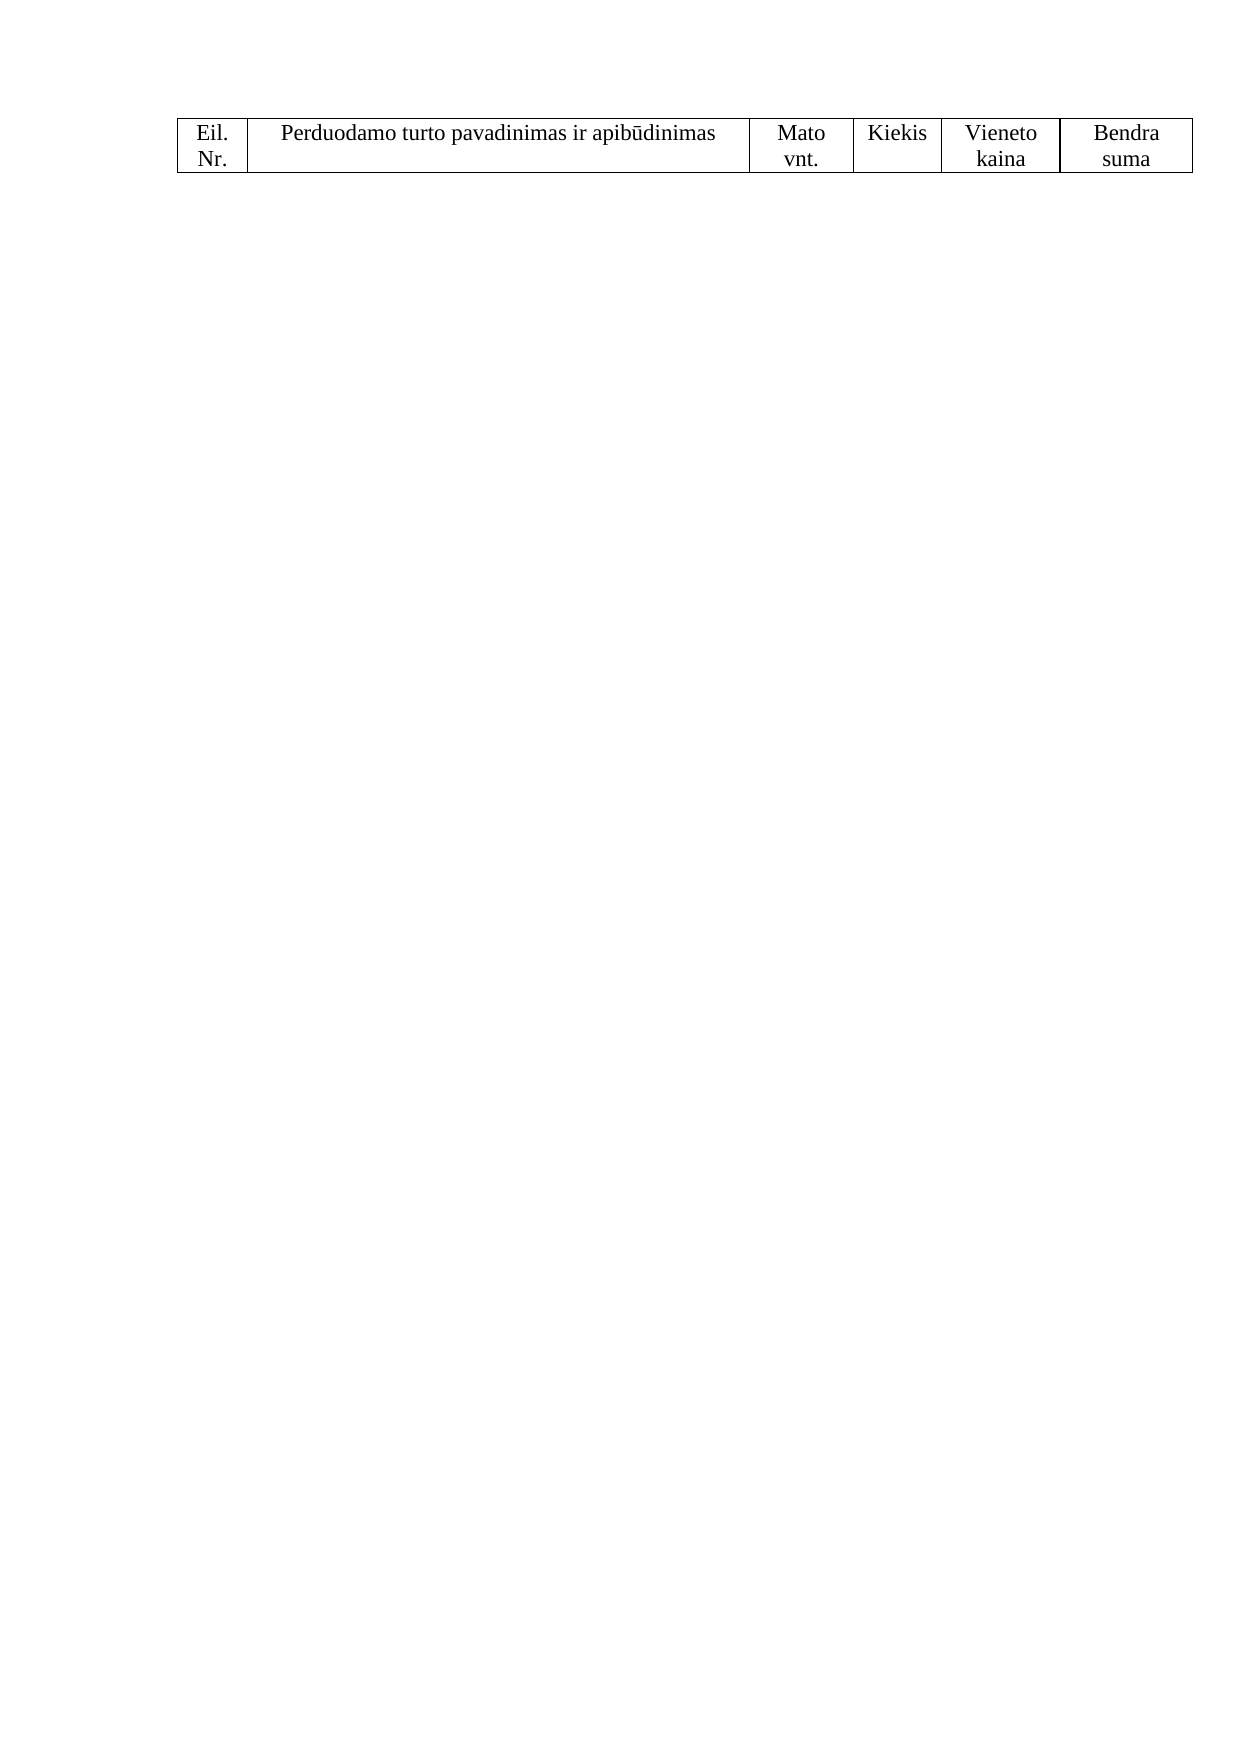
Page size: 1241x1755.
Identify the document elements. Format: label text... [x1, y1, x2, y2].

table_header Eil. Nr. [178, 119, 247, 172]
table_header Mato vnt. [750, 119, 853, 172]
table_header Kiekis [854, 119, 941, 172]
table_header Vieneto kaina [942, 119, 1059, 172]
table_header Bendra suma [1061, 119, 1192, 172]
table_header Perduodamo turto pavadinimas ir apibūdinimas [248, 119, 749, 172]
